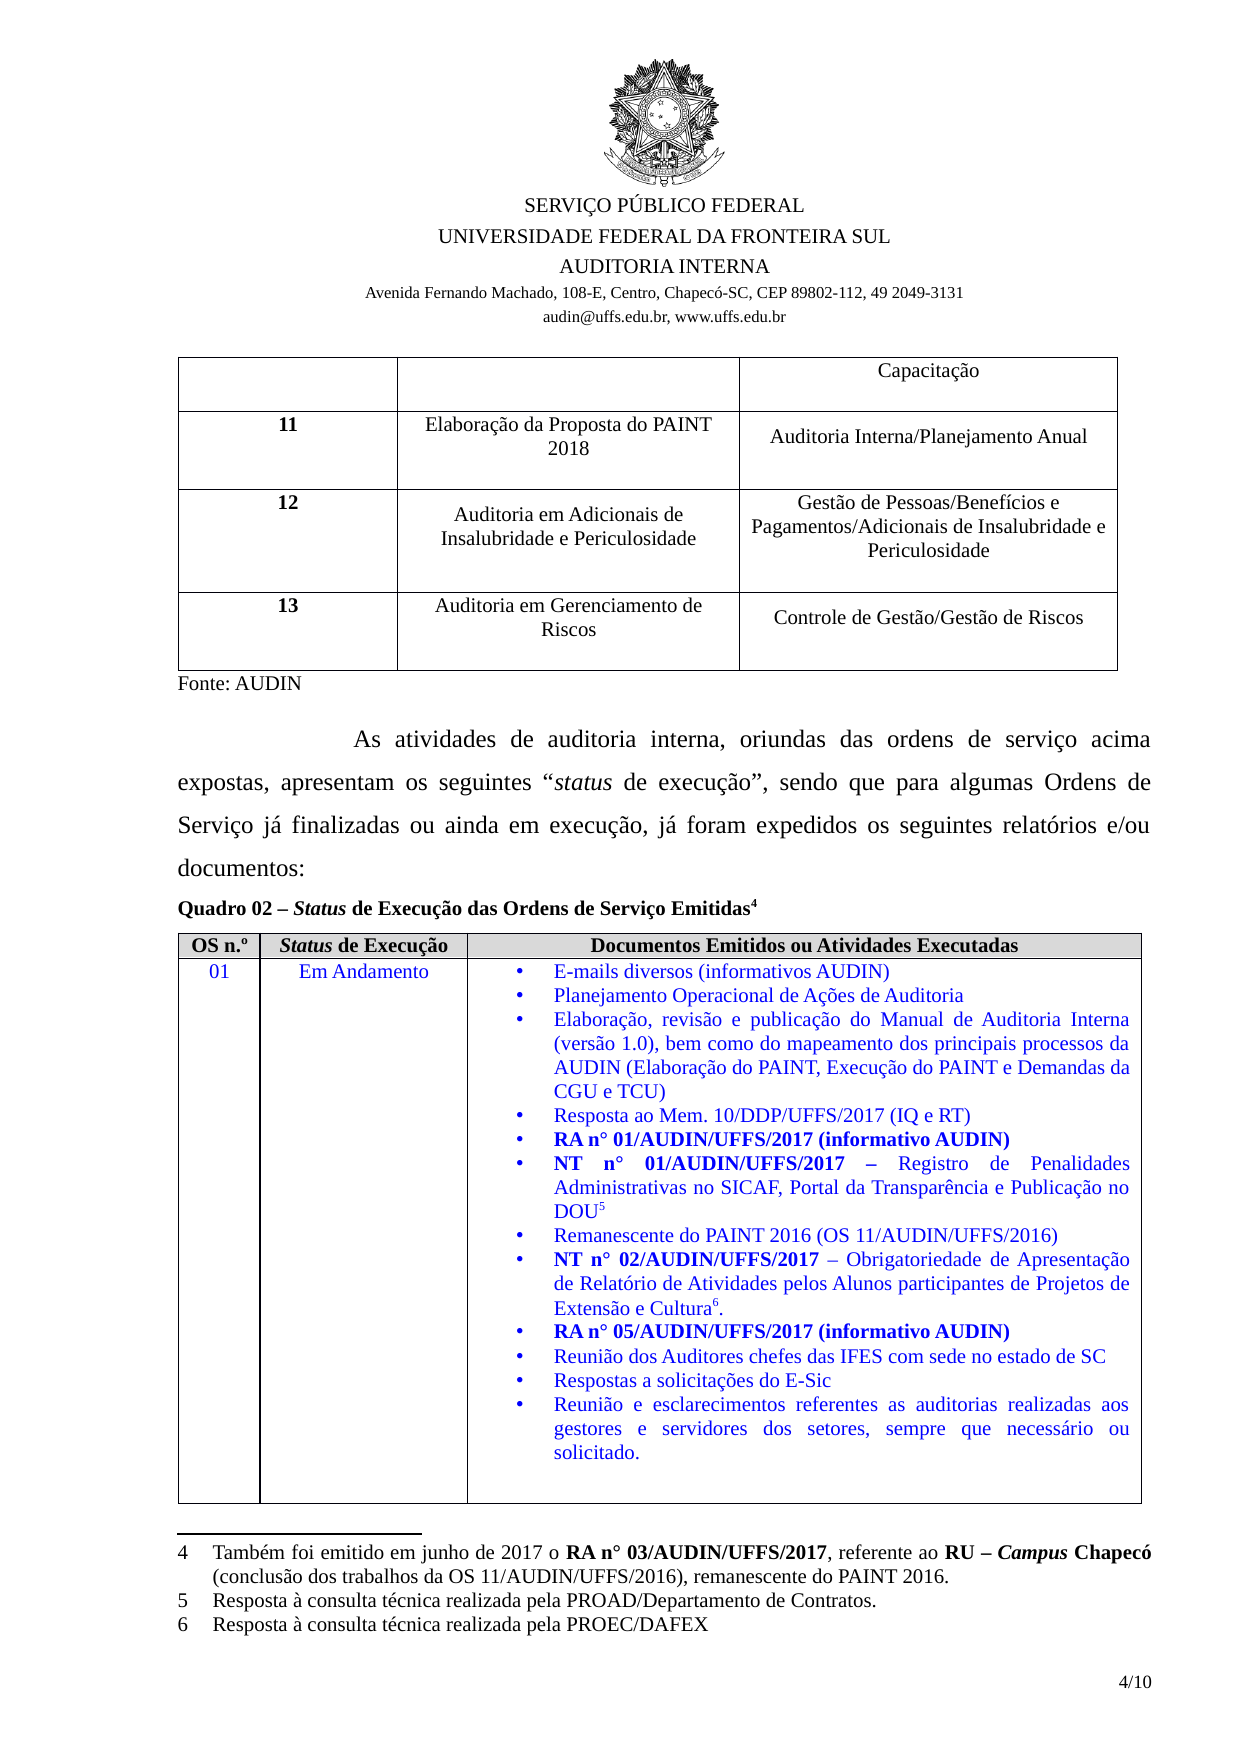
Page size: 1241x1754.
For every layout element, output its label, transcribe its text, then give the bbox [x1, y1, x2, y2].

table_cell [179, 358, 397, 411]
table_cell Elaboração da Proposta do PAINT 2018 [398, 412, 739, 489]
text Quadro 02 – Status de Execução das Ordens de Serviço Emitidas [177, 896, 1152, 920]
table_cell 12 [179, 490, 397, 592]
table_cell Auditoria em Adicionais de Insalubridade e Periculosidade [398, 490, 739, 592]
table_header OS n.º [179, 934, 259, 957]
table_cell 11 [179, 412, 397, 489]
text Fonte: AUDIN [177, 671, 1152, 695]
table_cell 01 [179, 959, 259, 1502]
text Também foi emitido em junho de 2017 o RA n° 03/AUDIN/UFFS/2017, referente ao RU – Campus Chapecó (conclusão dos trabalhos da OS 11/AUDIN/UFFS/2016), remanescente do PAINT 2016. [177, 1540, 1152, 1588]
table_cell 13 [179, 593, 397, 670]
table_cell [398, 358, 739, 411]
table_cell Capacitação [740, 358, 1117, 411]
table_cell Auditoria Interna/Planejamento Anual [740, 412, 1117, 489]
table_header Status de Execução [261, 934, 467, 957]
table_cell E-mails diversos (informativos AUDIN) Planejamento Operacional de Ações de Auditoria Elaboração, revisão e publicação do Manual de Auditoria Interna (versão 1.0), bem como do mapeamento dos principais processos da AUDIN (Elaboração do PAINT, Execução do PAINT e Demandas da CGU e TCU) Resposta ao Mem. 10/DDP/UFFS/2017 (IQ e RT) RA n° 01/AUDIN/UFFS/2017 (informativo AUDIN) NT n° 01/AUDIN/UFFS/2017 – Registro de Penalidades Administrativas no SICAF, Portal da Transparência e Publicação no DOU Remanescente do PAINT 2016 (OS 11/AUDIN/UFFS/2016) NT n° 02/AUDIN/UFFS/2017 – Obrigatoriedade de Apresentação de Relatório de Atividades pelos Alunos participantes de Projetos de Extensão e Cultura. RA n° 05/AUDIN/UFFS/2017 (informativo AUDIN) Reunião dos Auditores chefes das IFES com sede no estado de SC Respostas a solicitações do E-Sic Reunião e esclarecimentos referentes as auditorias realizadas aos gestores e servidores dos setores, sempre que necessário ou solicitado. [468, 959, 1141, 1502]
table_cell Gestão de Pessoas/Benefícios e Pagamentos/Adicionais de Insalubridade e Periculosidade [740, 490, 1117, 592]
table_cell Auditoria em Gerenciamento de Riscos [398, 593, 739, 670]
table_header Documentos Emitidos ou Atividades Executadas [468, 934, 1141, 957]
text As atividades de auditoria interna, oriundas das ordens de serviço acima expostas, apresentam os seguintes “status de execução”, sendo que para algumas Ordens de Serviço já finalizadas ou ainda em execução, já foram expedidos os seguintes relatórios e/ou documentos: [177, 724, 1152, 882]
table_cell Em Andamento [261, 959, 467, 1502]
table_cell Controle de Gestão/Gestão de Riscos [740, 593, 1117, 670]
